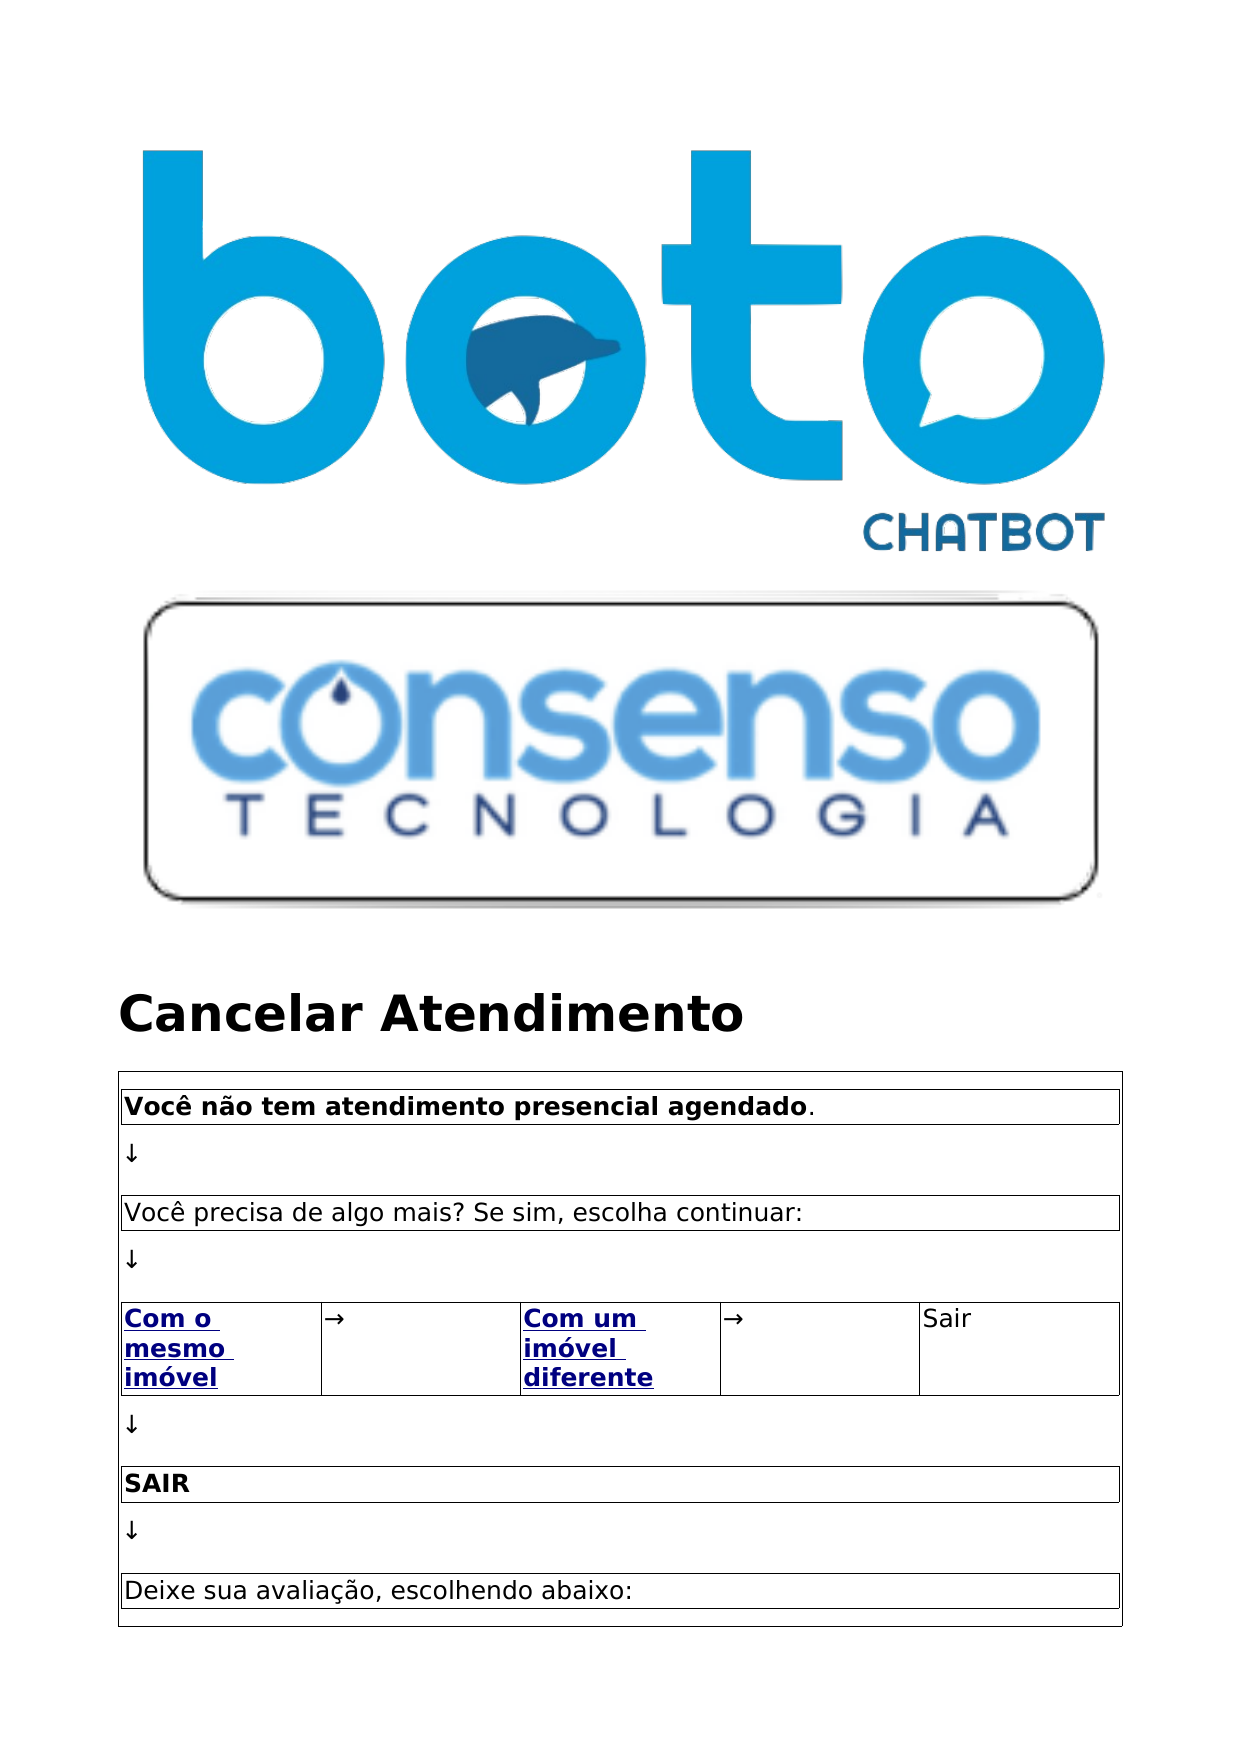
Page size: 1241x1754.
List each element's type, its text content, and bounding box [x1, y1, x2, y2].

table_header SAIR [122, 1467, 1119, 1502]
table_header → [322, 1303, 520, 1395]
subtitle Cancelar Atendimento [118, 985, 1122, 1044]
table_header Você não tem atendimento presencial agendado. [122, 1090, 1119, 1124]
table_header Deixe sua avaliação, escolhendo abaixo: [122, 1574, 1119, 1608]
table_header Sair [920, 1303, 1119, 1395]
table_header → [721, 1303, 919, 1395]
picture [118, 586, 1123, 936]
table_header Com o mesmo imóvel [122, 1303, 321, 1395]
table_header Com um imóvel diferente [521, 1303, 720, 1395]
table_header Você precisa de algo mais? Se sim, escolha continuar: [122, 1196, 1119, 1230]
table_header ↓ ↓ ↓ ↓ [119, 1072, 1122, 1626]
picture [118, 118, 1123, 575]
